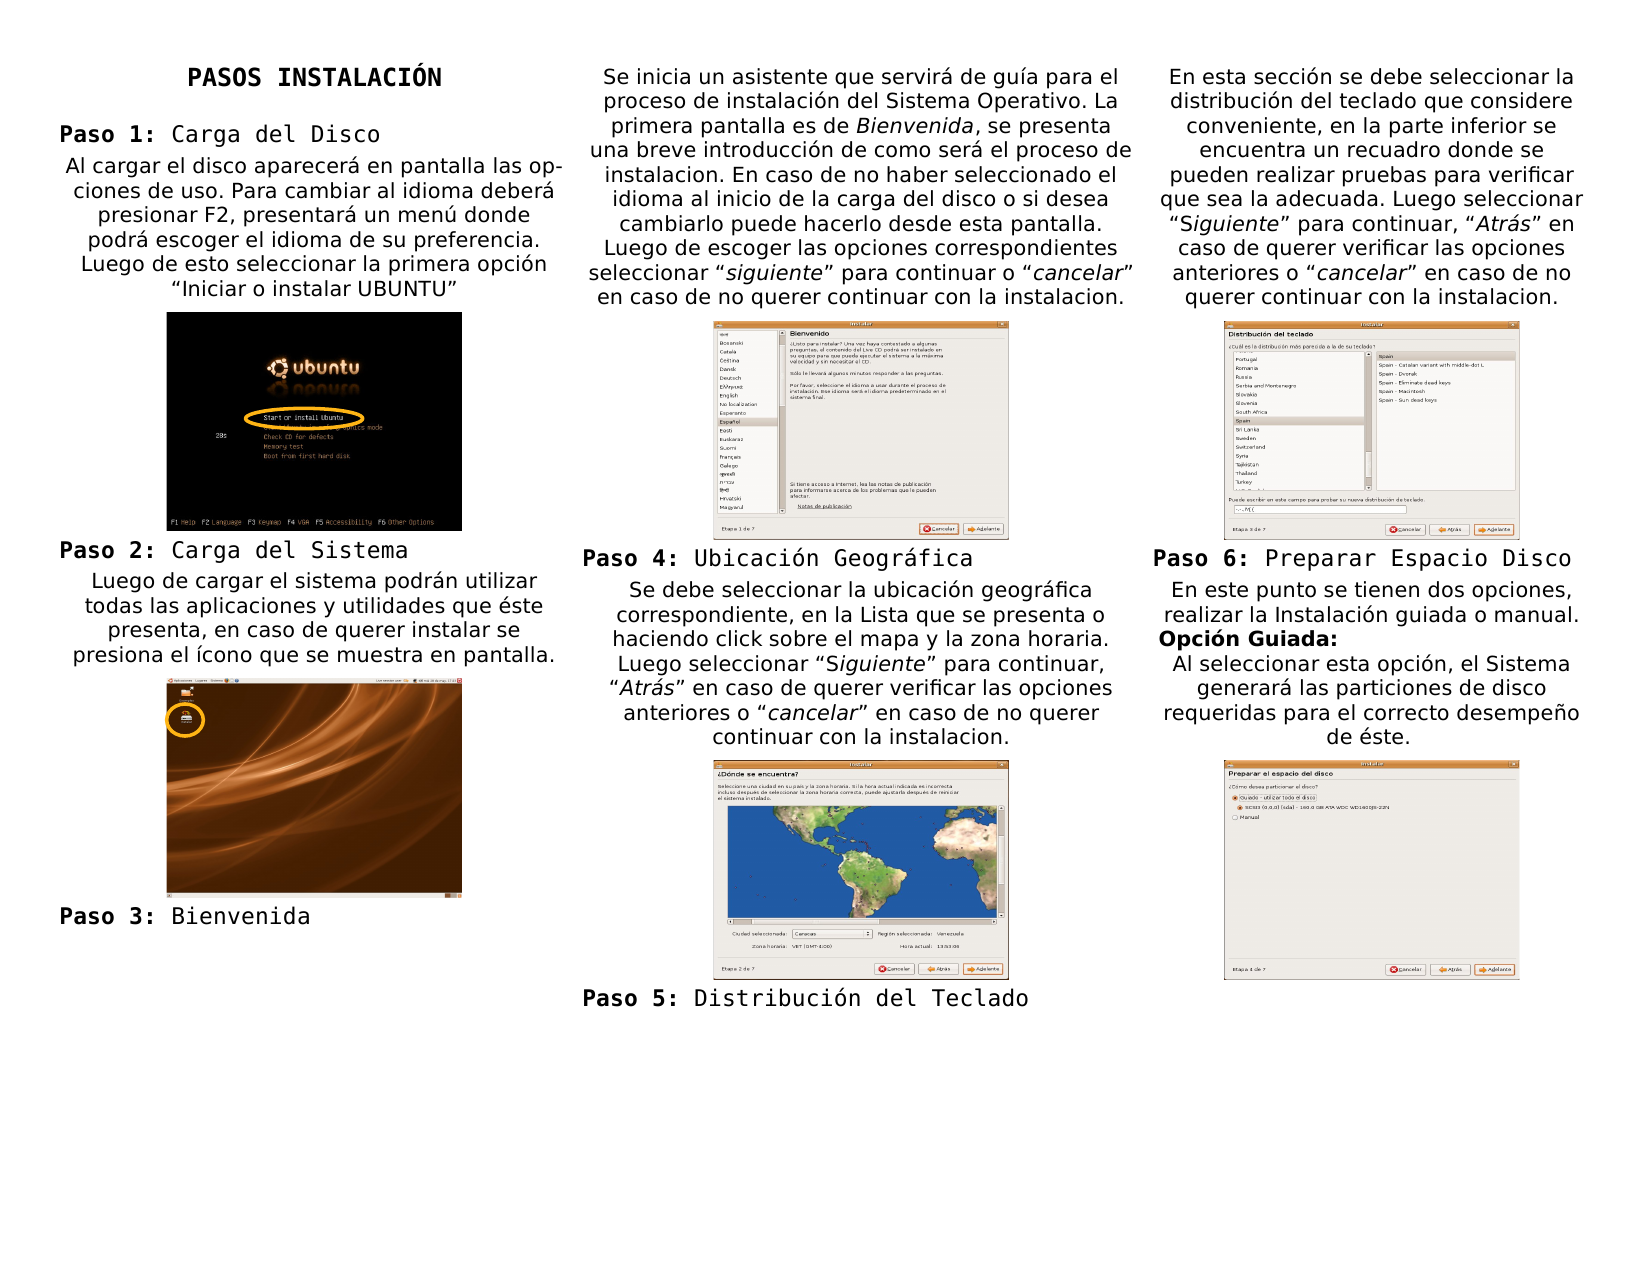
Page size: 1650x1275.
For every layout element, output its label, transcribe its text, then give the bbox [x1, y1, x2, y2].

table_cell [1153, 315, 1591, 545]
text Paso 4: Ubicación Geográfica [582, 545, 1140, 572]
table_header En este punto se tienen dos opciones, realizar la Instalación guiada o manual. Opción Guiada: Al seleccionar esta opción, el Sistema generará las particiones de disco requeridas para el correcto desempeño de éste. [1153, 572, 1591, 755]
text Paso 3: Bienvenida [59, 903, 569, 930]
table_header En esta sección se debe seleccionar la distribución del teclado que considere conveniente, en la parte inferior se encuentra un recuadro donde se pueden realizar pruebas para verificar que sea la adecuada. Luego seleccionar “Siguiente” para continuar, “Atrás” en caso de querer verificar las opciones anteriores o “cancelar” en caso de no querer continuar con la instalacion. [1153, 59, 1591, 315]
table_cell [582, 315, 1140, 545]
picture [713, 321, 1009, 540]
table_cell [59, 307, 569, 537]
picture [166, 312, 462, 531]
picture [713, 760, 1009, 980]
table_cell [1153, 755, 1591, 985]
table_header Se inicia un asistente que servirá de guía para el proceso de instalación del Sistema Operativo. La primera pantalla es de Bienvenida, se presenta una breve introducción de como será el proceso de instalacion. En caso de no haber seleccionado el idioma al inicio de la carga del disco o si desea cambiarlo puede hacerlo desde esta pantalla. Luego de escoger las opciones correspondientes seleccionar “siguiente” para continuar o “cancelar” en caso de no querer continuar con la instalacion. [582, 59, 1140, 315]
table_cell [582, 755, 1140, 985]
picture [169, 706, 201, 734]
text PASOS INSTALACIÓN [59, 63, 569, 92]
table_cell [59, 673, 569, 903]
text Paso 6: Preparar Espacio Disco [1153, 545, 1591, 572]
text Paso 1: Carga del Disco [59, 121, 569, 148]
picture [1224, 760, 1520, 980]
picture [166, 678, 462, 898]
table_header Al cargar el disco aparecerá en pantalla las op-ciones de uso. Para cambiar al idioma deberá presionar F2, presentará un menú donde podrá escoger el idioma de su preferencia. Luego de esto seleccionar la primera opción “Iniciar o instalar UBUNTU” [59, 149, 569, 307]
text Paso 5: Distribución del Teclado [582, 985, 1140, 1012]
table_header Se debe seleccionar la ubicación geográfica correspondiente, en la Lista que se presenta o haciendo click sobre el mapa y la zona horaria. Luego seleccionar “Siguiente” para continuar, “Atrás” en caso de querer verificar las opciones anteriores o “cancelar” en caso de no querer continuar con la instalacion. [582, 572, 1140, 755]
text Paso 2: Carga del Sistema [59, 537, 569, 564]
table_header Luego de cargar el sistema podrán utilizar todas las aplicaciones y utilidades que éste presenta, en caso de querer instalar se presiona el ícono que se muestra en pantalla. [59, 564, 569, 673]
picture [1224, 321, 1520, 540]
